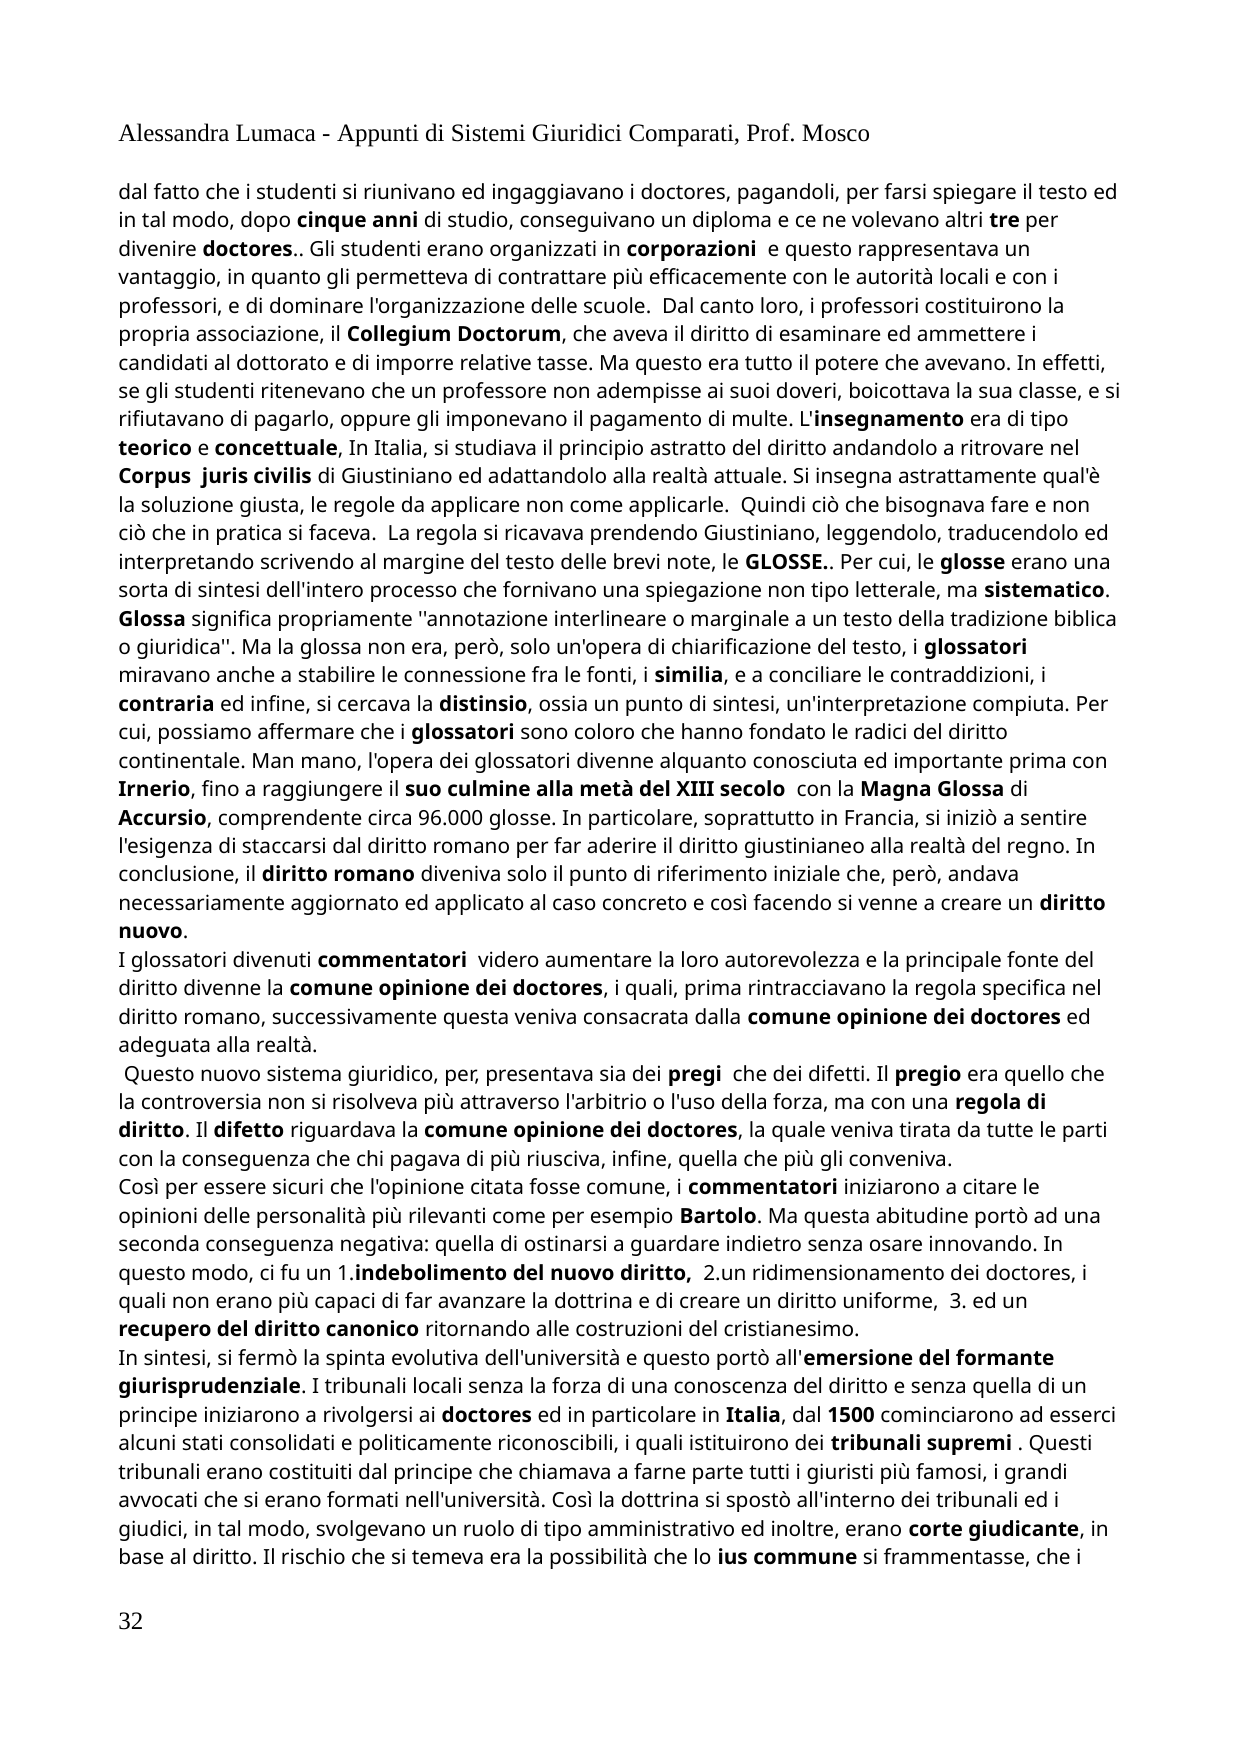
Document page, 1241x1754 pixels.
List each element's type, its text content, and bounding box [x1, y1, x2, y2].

text I glossatori divenuti commentatori videro aumentare la loro autorevolezza e la principale fonte del diritto divenne la comune opinione dei doctores, i quali, prima rintracciavano la regola specifica nel diritto romano, successivamente questa veniva consacrata dalla comune opinione dei doctores ed adeguata alla realtà. [118, 945, 1122, 1059]
text Questo nuovo sistema giuridico, per, presentava sia dei pregi che dei difetti. Il pregio era quello che la controversia non si risolveva più attraverso l'arbitrio o l'uso della forza, ma con una regola di diritto. Il difetto riguardava la comune opinione dei doctores, la quale veniva tirata da tutte le parti con la conseguenza che chi pagava di più riusciva, infine, quella che più gli conveniva. [118, 1059, 1122, 1172]
text In sintesi, si fermò la spinta evolutiva dell'università e questo portò all'emersione del formante giurisprudenziale. I tribunali locali senza la forza di una conoscenza del diritto e senza quella di un principe iniziarono a rivolgersi ai doctores ed in particolare in Italia, dal 1500 cominciarono ad esserci alcuni stati consolidati e politicamente riconoscibili, i quali istituirono dei tribunali supremi . Questi tribunali erano costituiti dal principe che chiamava a farne parte tutti i giuristi più famosi, i grandi avvocati che si erano formati nell'università. Così la dottrina si spostò all'interno dei tribunali ed i giudici, in tal modo, svolgevano un ruolo di tipo amministrativo ed inoltre, erano corte giudicante, in base al diritto. Il rischio che si temeva era la possibilità che lo ius commune si frammentasse, che i [118, 1343, 1122, 1571]
text Così per essere sicuri che l'opinione citata fosse comune, i commentatori iniziarono a citare le opinioni delle personalità più rilevanti come per esempio Bartolo. Ma questa abitudine portò ad una seconda conseguenza negativa: quella di ostinarsi a guardare indietro senza osare innovando. In questo modo, ci fu un 1.indebolimento del nuovo diritto, 2.un ridimensionamento dei doctores, i quali non erano più capaci di far avanzare la dottrina e di creare un diritto uniforme, 3. ed un recupero del diritto canonico ritornando alle costruzioni del cristianesimo. [118, 1172, 1122, 1343]
text dal fatto che i studenti si riunivano ed ingaggiavano i doctores, pagandoli, per farsi spiegare il testo ed in tal modo, dopo cinque anni di studio, conseguivano un diploma e ce ne volevano altri tre per divenire doctores.. Gli studenti erano organizzati in corporazioni e questo rappresentava un vantaggio, in quanto gli permetteva di contrattare più efficacemente con le autorità locali e con i professori, e di dominare l'organizzazione delle scuole. Dal canto loro, i professori costituirono la propria associazione, il Collegium Doctorum, che aveva il diritto di esaminare ed ammettere i candidati al dottorato e di imporre relative tasse. Ma questo era tutto il potere che avevano. In effetti, se gli studenti ritenevano che un professore non adempisse ai suoi doveri, boicottava la sua classe, e si rifiutavano di pagarlo, oppure gli imponevano il pagamento di multe. L'insegnamento era di tipo teorico e concettuale, In Italia, si studiava il principio astratto del diritto andandolo a ritrovare nel Corpus juris civilis di Giustiniano ed adattandolo alla realtà attuale. Si insegna astrattamente qual'è la soluzione giusta, le regole da applicare non come applicarle. Quindi ciò che bisognava fare e non ciò che in pratica si faceva. La regola si ricavava prendendo Giustiniano, leggendolo, traducendolo ed interpretando scrivendo al margine del testo delle brevi note, le GLOSSE.. Per cui, le glosse erano una sorta di sintesi dell'intero processo che fornivano una spiegazione non tipo letterale, ma sistematico. Glossa significa propriamente ''annotazione interlineare o marginale a un testo della tradizione biblica o giuridica''. Ma la glossa non era, però, solo un'opera di chiarificazione del testo, i glossatori miravano anche a stabilire le connessione fra le fonti, i similia, e a conciliare le contraddizioni, i contraria ed infine, si cercava la distinsio, ossia un punto di sintesi, un'interpretazione compiuta. Per cui, possiamo affermare che i glossatori sono coloro che hanno fondato le radici del diritto continentale. Man mano, l'opera dei glossatori divenne alquanto conosciuta ed importante prima con Irnerio, fino a raggiungere il suo culmine alla metà del XIII secolo con la Magna Glossa di Accursio, comprendente circa 96.000 glosse. In particolare, soprattutto in Francia, si iniziò a sentire l'esigenza di staccarsi dal diritto romano per far aderire il diritto giustinianeo alla realtà del regno. In conclusione, il diritto romano diveniva solo il punto di riferimento iniziale che, però, andava necessariamente aggiornato ed applicato al caso concreto e così facendo si venne a creare un diritto nuovo. [118, 177, 1122, 945]
